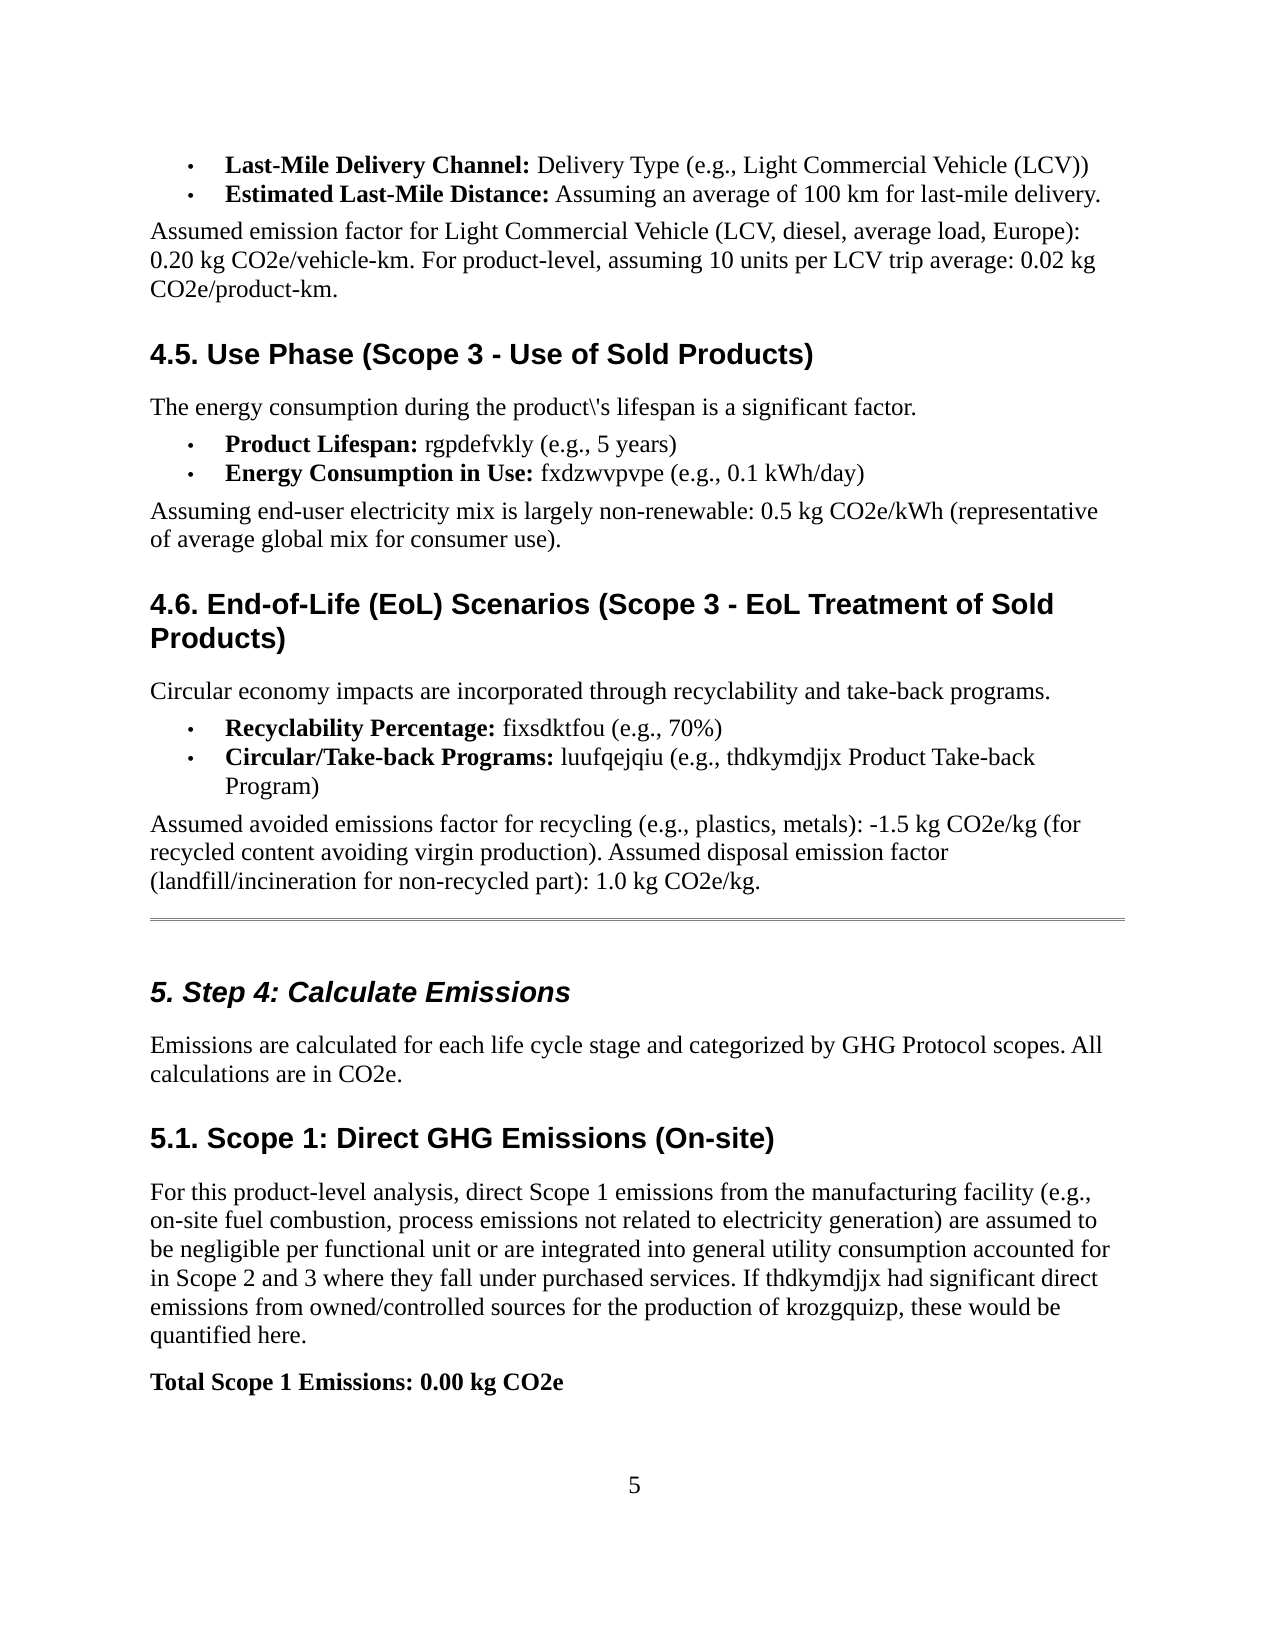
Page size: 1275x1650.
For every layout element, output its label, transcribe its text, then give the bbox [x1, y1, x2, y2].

subtitle 4.5. Use Phase (Scope 3 - Use of Sold Products) [150, 337, 1125, 370]
text The energy consumption during the product\'s lifespan is a significant factor. [150, 392, 1125, 420]
subtitle 5.1. Scope 1: Direct GHG Emissions (On-site) [150, 1122, 1125, 1155]
list Circular/Take-back Programs: luufqejqiu (e.g., thdkymdjjx Product Take-back Program) [187, 742, 1125, 800]
text For this product-level analysis, direct Scope 1 emissions from the manufacturing facility (e.g., on-site fuel combustion, process emissions not related to electricity generation) are assumed to be negligible per functional unit or are integrated into general utility consumption accounted for in Scope 2 and 3 where they fall under purchased services. If thdkymdjjx had significant direct emissions from owned/controlled sources for the production of krozgquizp, these would be quantified here. [150, 1177, 1125, 1349]
list Energy Consumption in Use: fxdzwvpvpe (e.g., 0.1 kWh/day) [187, 458, 1125, 487]
subtitle 5. Step 4: Calculate Emissions [150, 975, 1125, 1009]
list Recyclability Percentage: fixsdktfou (e.g., 70%) [187, 713, 1125, 742]
text Assumed avoided emissions factor for recycling (e.g., plastics, metals): -1.5 kg CO2e/kg (for recycled content avoiding virgin production). Assumed disposal emission factor (landfill/incineration for non-recycled part): 1.0 kg CO2e/kg. [150, 809, 1125, 895]
subtitle 4.6. End-of-Life (EoL) Scenarios (Scope 3 - EoL Treatment of Sold Products) [150, 587, 1125, 654]
text Circular economy impacts are incorporated through recyclability and take-back programs. [150, 676, 1125, 704]
list Last-Mile Delivery Channel: Delivery Type (e.g., Light Commercial Vehicle (LCV)) [187, 150, 1125, 179]
text Assuming end-user electricity mix is largely non-renewable: 0.5 kg CO2e/kWh (representative of average global mix for consumer use). [150, 496, 1125, 553]
text Assumed emission factor for Light Commercial Vehicle (LCV, diesel, average load, Europe): 0.20 kg CO2e/vehicle-km. For product-level, assuming 10 units per LCV trip average: 0.02 kg CO2e/product-km. [150, 216, 1125, 303]
list Estimated Last-Mile Distance: Assuming an average of 100 km for last-mile delivery. [187, 179, 1125, 207]
text Emissions are calculated for each life cycle stage and categorized by GHG Protocol scopes. All calculations are in CO2e. [150, 1030, 1125, 1088]
text Total Scope 1 Emissions: 0.00 kg CO2e [150, 1367, 1125, 1396]
list Product Lifespan: rgpdefvkly (e.g., 5 years) [187, 429, 1125, 458]
